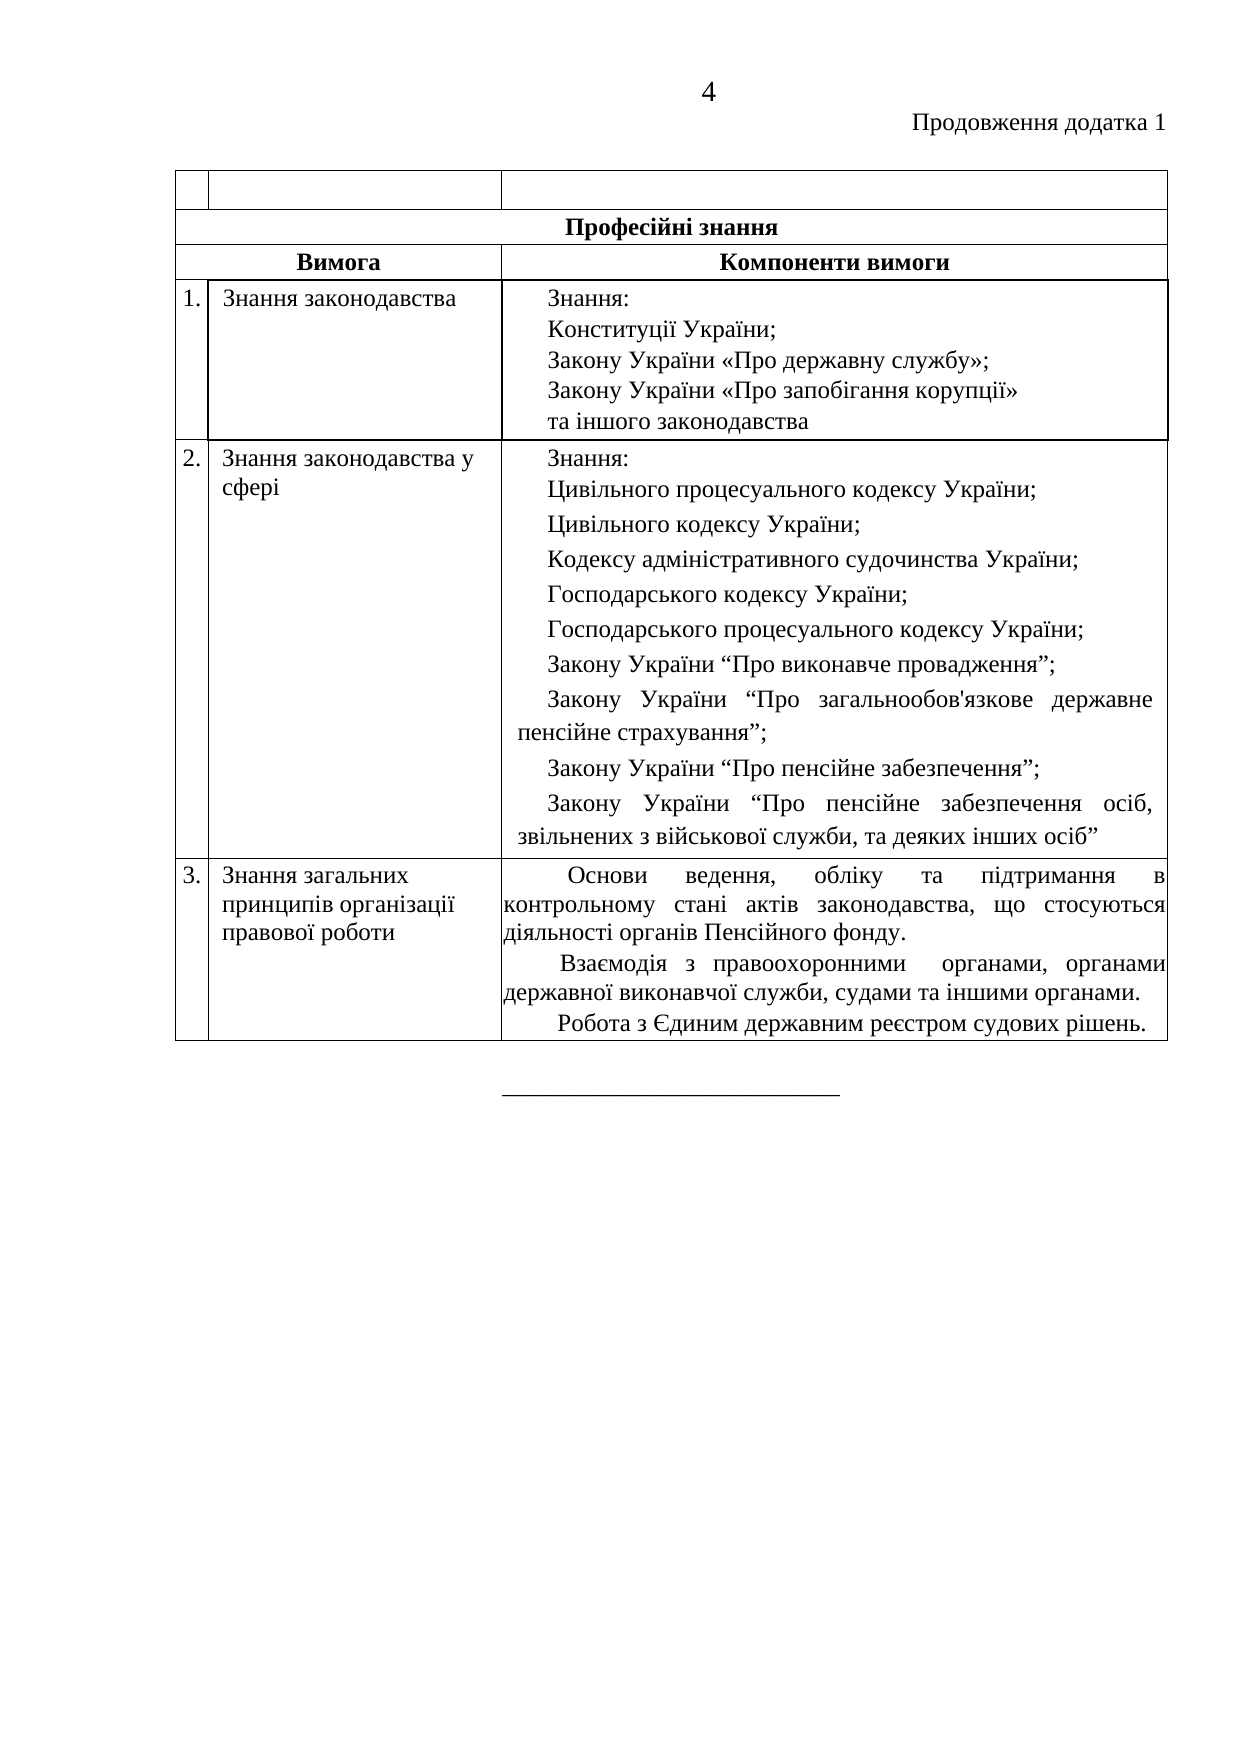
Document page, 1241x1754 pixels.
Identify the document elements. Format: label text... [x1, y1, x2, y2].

table_cell [176, 171, 208, 209]
table_cell Знання загальних принципів організації правової роботи [209, 859, 501, 1040]
table_cell Знання: Цивільного процесуального кодексу України; Цивільного кодексу України; Кодексу адміністративного судочинства України; Господарського кодексу України; Господарського процесуального кодексу України; Закону України “Про виконавче провадження”; Закону України “Про загальнообов'язкове державне пенсійне страхування”; Закону України “Про пенсійне забезпечення”; Закону України “Про пенсійне забезпечення осіб, звільнених з військової служби, та деяких інших осіб” [502, 441, 1167, 857]
table_cell Професійні знання [176, 210, 1167, 244]
table_cell [502, 171, 1167, 209]
table_cell Основи ведення, обліку та підтримання в контрольному стані актів законодавства, що стосуються діяльності органів Пенсійного фонду. Взаємодія з правоохоронними органами, органами державної виконавчої служби, судами та іншими органами. Робота з Єдиним державним реєстром судових рішень. [502, 859, 1167, 1040]
table_cell 2. [176, 440, 208, 857]
table_cell Знання законодавства [209, 281, 501, 439]
table_cell Знання: Конституції України; Закону України «Про державну службу»; Закону України «Про запобігання корупції» та іншого законодавства [503, 281, 1167, 439]
table_cell 3. [176, 859, 208, 1040]
table_cell [209, 171, 501, 209]
table_cell 1. [176, 280, 207, 439]
table_cell Знання законодавства у сфері [209, 441, 501, 857]
table_cell Компоненти вимоги [502, 245, 1167, 279]
text ___________________________ [502, 1070, 1166, 1099]
table_cell Вимога [176, 245, 501, 279]
